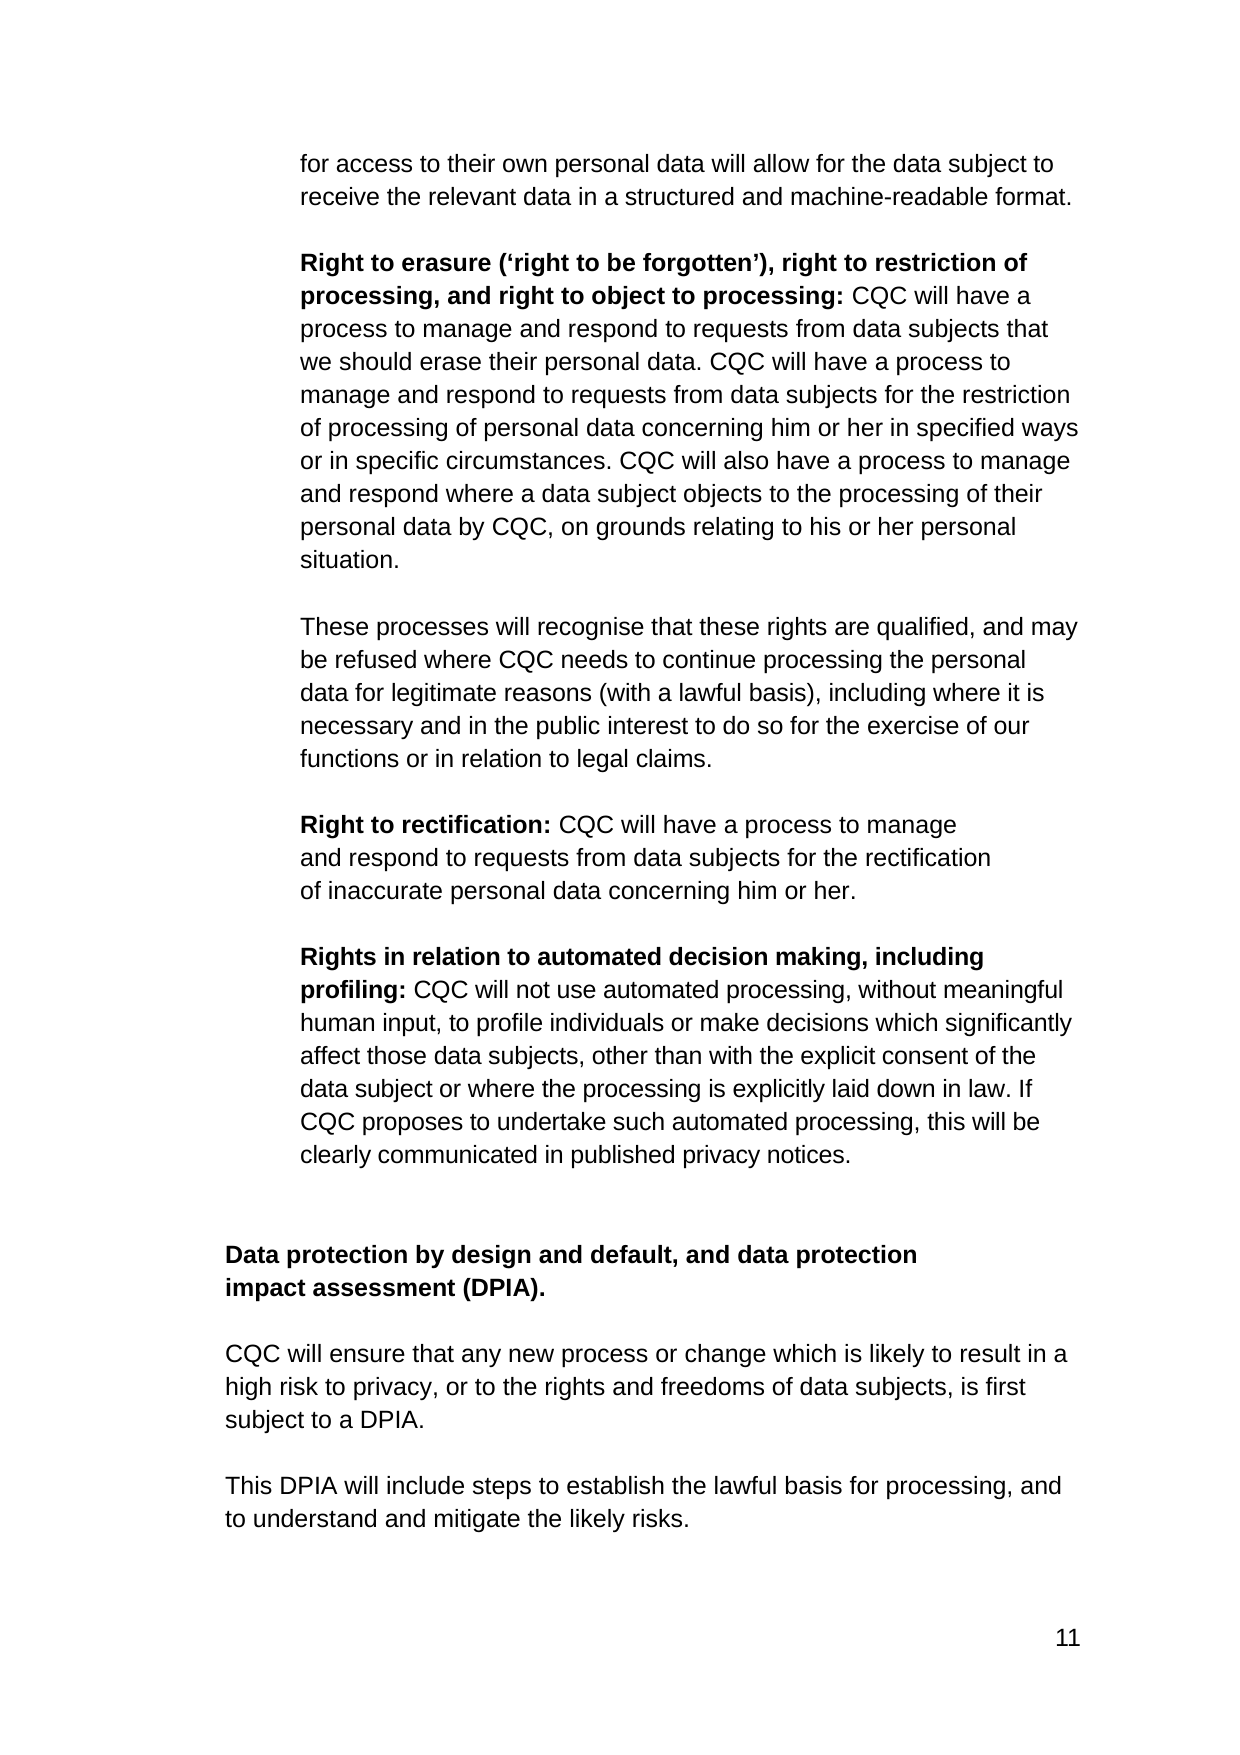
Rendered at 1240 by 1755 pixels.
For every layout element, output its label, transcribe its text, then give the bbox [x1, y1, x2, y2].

text These processes will recognise that these rights are qualified, and may be refused where CQC needs to continue processing the personal data for legitimate reasons (with a lawful basis), including where it is necessary and in the public interest to do so for the exercise of our functions or in relation to legal claims. [300, 609, 1080, 774]
text Right to erasure (‘right to be forgotten’), right to restriction of processing, and right to object to processing: CQC will have a process to manage and respond to requests from data subjects that we should erase their personal data. CQC will have a process to manage and respond to requests from data subjects for the restriction of processing of personal data concerning him or her in specified ways or in specific circumstances. CQC will also have a process to manage and respond where a data subject objects to the processing of their personal data by CQC, on grounds relating to his or her personal situation. [300, 245, 1080, 575]
text This DPIA will include steps to establish the lawful basis for processing, and to understand and mitigate the likely risks. [225, 1468, 1065, 1534]
text for access to their own personal data will allow for the data subject to receive the relevant data in a structured and machine-readable format. [300, 146, 1080, 212]
text CQC will ensure that any new process or change which is likely to result in a high risk to privacy, or to the rights and freedoms of data subjects, is first subject to a DPIA. [225, 1336, 1080, 1435]
text Data protection by design and default, and data protection impact assessment (DPIA). [225, 1237, 1005, 1303]
text 11 [1055, 1624, 1096, 1651]
text Right to rectification: CQC will have a process to manage and respond to requests from data subjects for the rectification of inaccurate personal data concerning him or her. [300, 807, 1005, 906]
text Rights in relation to automated decision making, including profiling: CQC will not use automated processing, without meaningful human input, to profile individuals or make decisions which significantly affect those data subjects, other than with the explicit consent of the data subject or where the processing is explicitly laid down in law. If CQC proposes to undertake such automated processing, this will be clearly communicated in published privacy notices. [300, 939, 1080, 1170]
